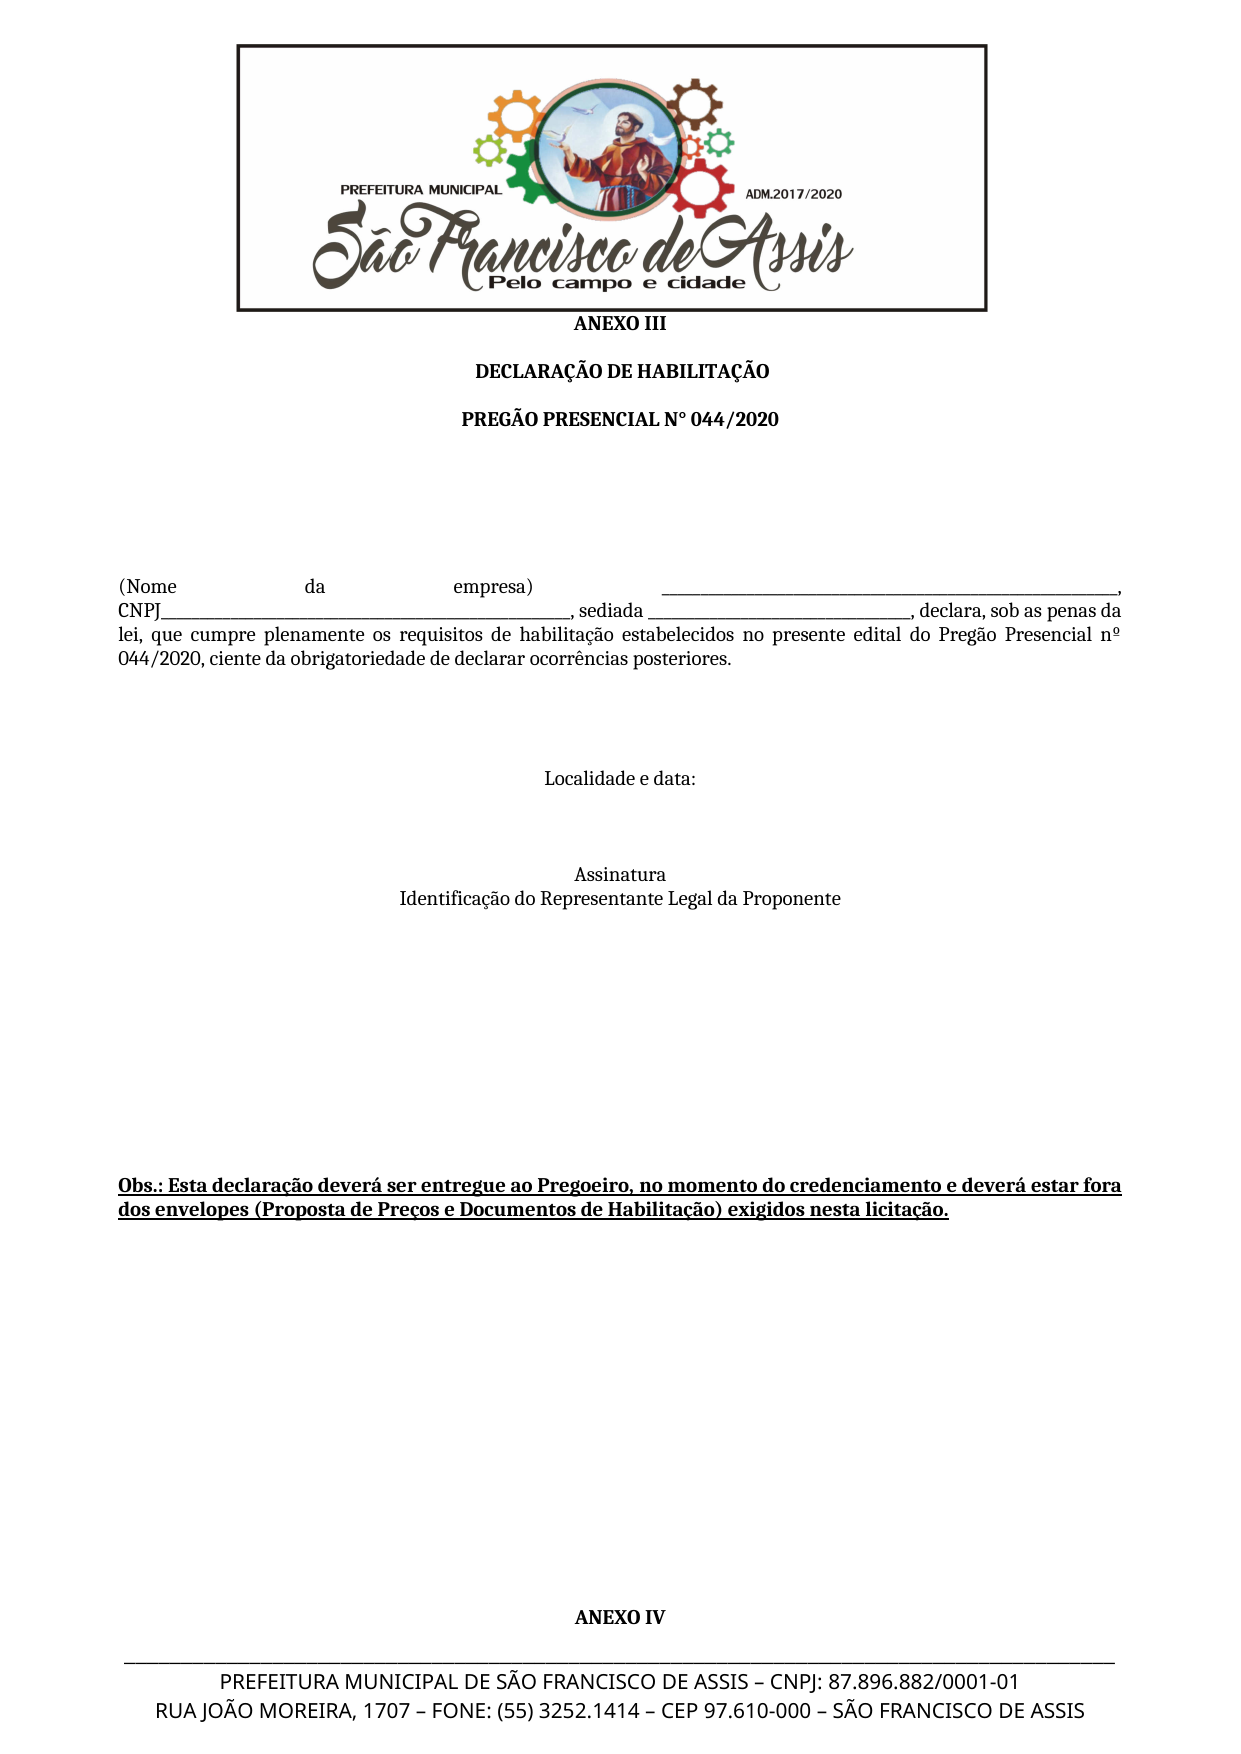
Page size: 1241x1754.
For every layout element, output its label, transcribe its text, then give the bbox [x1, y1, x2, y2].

text Assinatura [118, 863, 1122, 887]
text PREGÃO PRESENCIAL N° 044/2020 [118, 407, 1122, 431]
text Identificação do Representante Legal da Proponente [118, 887, 1122, 911]
text dos envelopes (Proposta de Preços e Documentos de Habilitação) exigidos nesta licitação. [118, 1196, 1122, 1222]
text Localidade e data: [118, 767, 1122, 791]
text ANEXO IV [118, 1605, 1122, 1629]
text Obs.: Esta declaração deverá ser entregue ao Pregoeiro, no momento do credenciamento e deverá estar fora [118, 1174, 1122, 1194]
text ANEXO III [118, 312, 1122, 336]
text (Nome da empresa) ___________________________________________________________, CNPJ_____________________________________________________, sediada __________________________________, declara, sob as penas da lei, que cumpre plenamente os requisitos de habilitação estabelecidos no presente edital do Pregão Presencial nº 044/2020, ciente da obrigatoriedade de declarar ocorrências posteriores. [118, 575, 1122, 671]
text DECLARAÇÃO DE HABILITAÇÃO [118, 359, 1122, 383]
